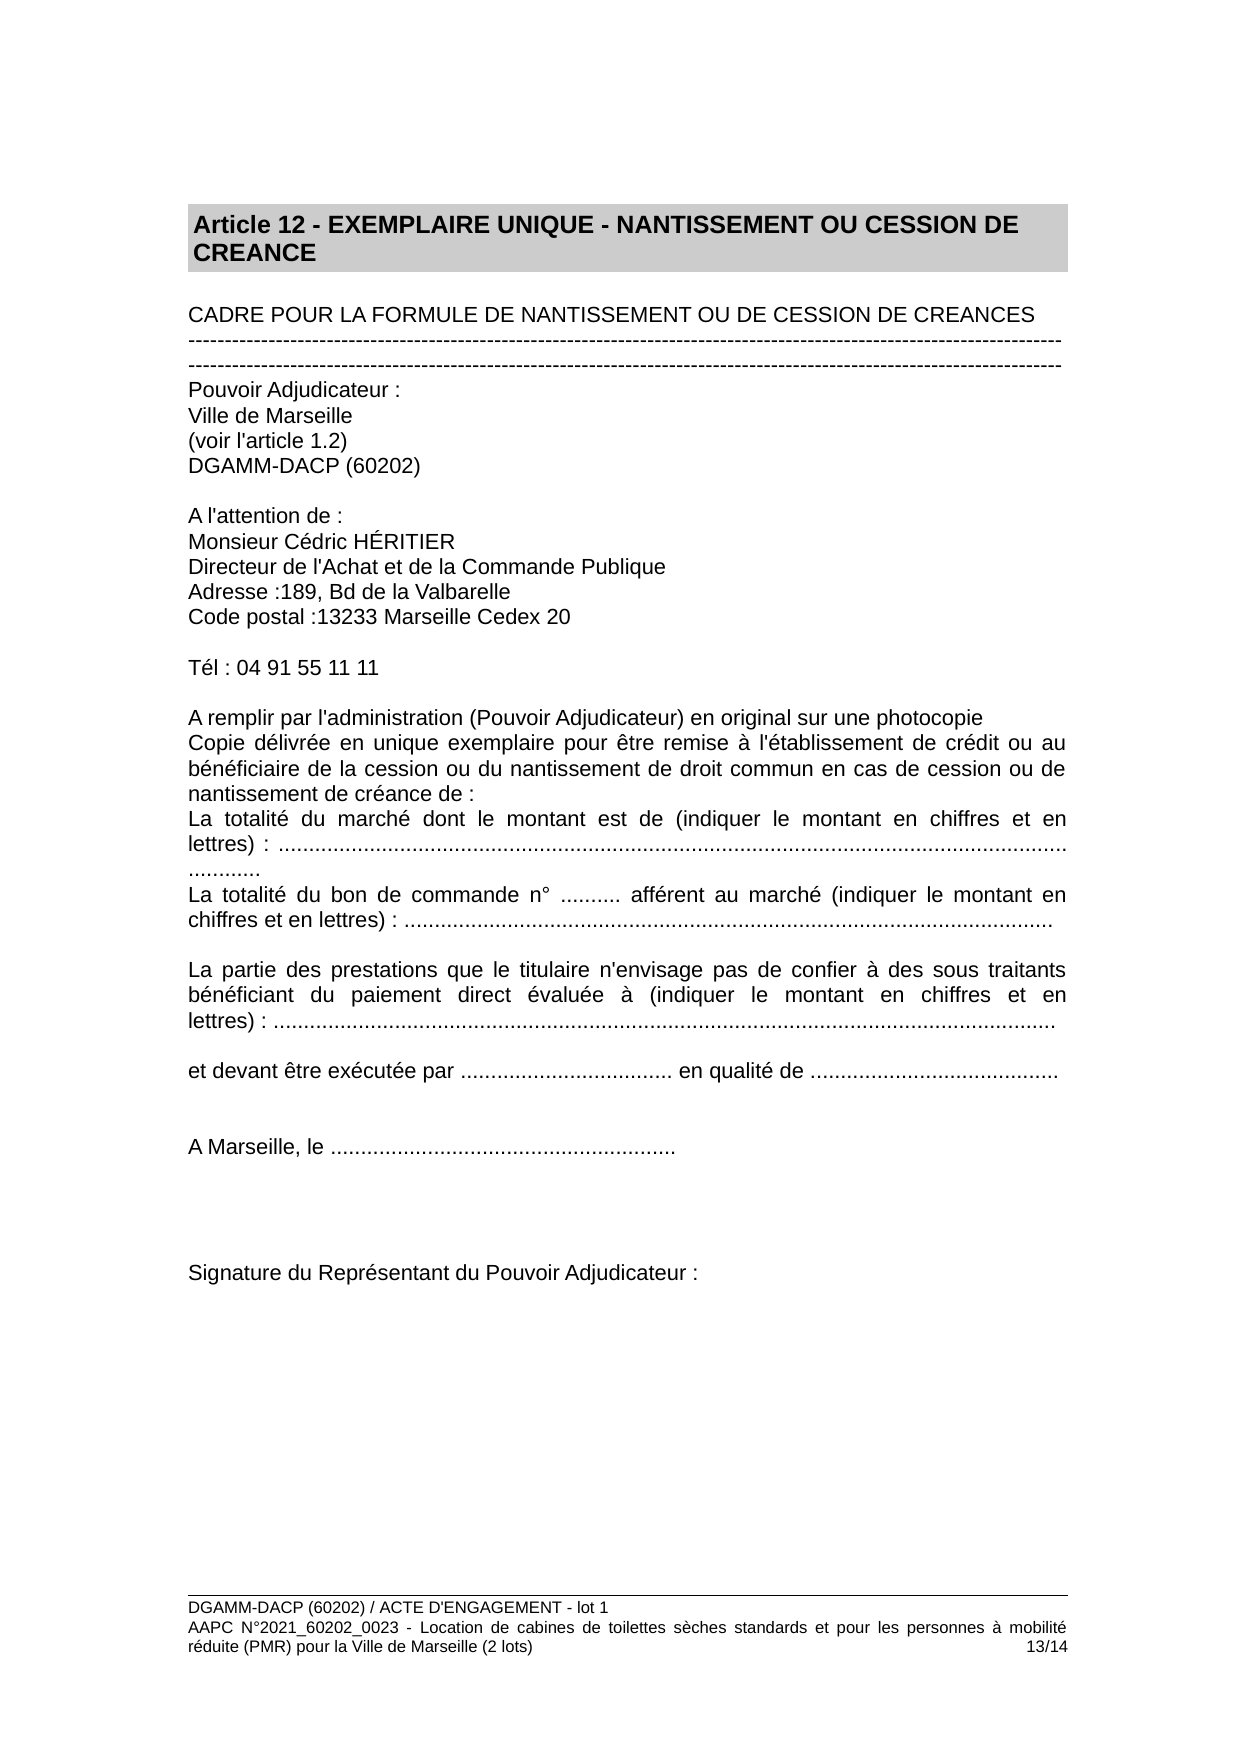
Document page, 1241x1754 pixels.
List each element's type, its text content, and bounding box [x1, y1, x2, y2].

text Directeur de l'Achat et de la Commande Publique [188, 554, 1068, 579]
text La partie des prestations que le titulaire n'envisage pas de confier à des sous traitants bénéficiant du paiement direct évaluée à (indiquer le montant en chiffres et en lettres) : ................................................................................................................................. [188, 957, 1068, 1033]
text CADRE POUR LA FORMULE DE NANTISSEMENT OU DE CESSION DE CREANCES [188, 302, 1068, 327]
subtitle EXEMPLAIRE UNIQUE - NANTISSEMENT OU CESSION DE CREANCE [190, 207, 1066, 270]
text et devant être exécutée par ................................... en qualité de ......................................... [188, 1058, 1068, 1083]
text A l'attention de : [188, 503, 1068, 529]
text Ville de Marseille [188, 403, 1068, 428]
text ------------------------------------------------------------------------------------------------------------------------------------------------------------------------------------------------------------------------------------------------ [188, 327, 1068, 377]
text Adresse :189, Bd de la Valbarelle [188, 579, 1068, 604]
text La totalité du bon de commande n° .......... afférent au marché (indiquer le montant en chiffres et en lettres) : ........................................................................................................... [188, 882, 1068, 932]
text A remplir par l'administration (Pouvoir Adjudicateur) en original sur une photocopie [188, 705, 1068, 730]
text Pouvoir Adjudicateur : [188, 377, 1068, 403]
text DGAMM-DACP (60202) [188, 453, 1068, 478]
text (voir l'article 1.2) [188, 428, 1068, 453]
text Signature du Représentant du Pouvoir Adjudicateur : [188, 1260, 1068, 1285]
text A Marseille, le ......................................................... [188, 1134, 1068, 1159]
text Code postal :13233 Marseille Cedex 20 [188, 604, 1068, 629]
text Tél : 04 91 55 11 11 [188, 655, 1068, 680]
text Copie délivrée en unique exemplaire pour être remise à l'établissement de crédit ou au bénéficiaire de la cession ou du nantissement de droit commun en cas de cession ou de nantissement de créance de : [188, 730, 1068, 806]
text Monsieur Cédric HÉRITIER [188, 529, 1068, 554]
text La totalité du marché dont le montant est de (indiquer le montant en chiffres et en lettres) : .............................................................................................................................................. [188, 806, 1068, 882]
